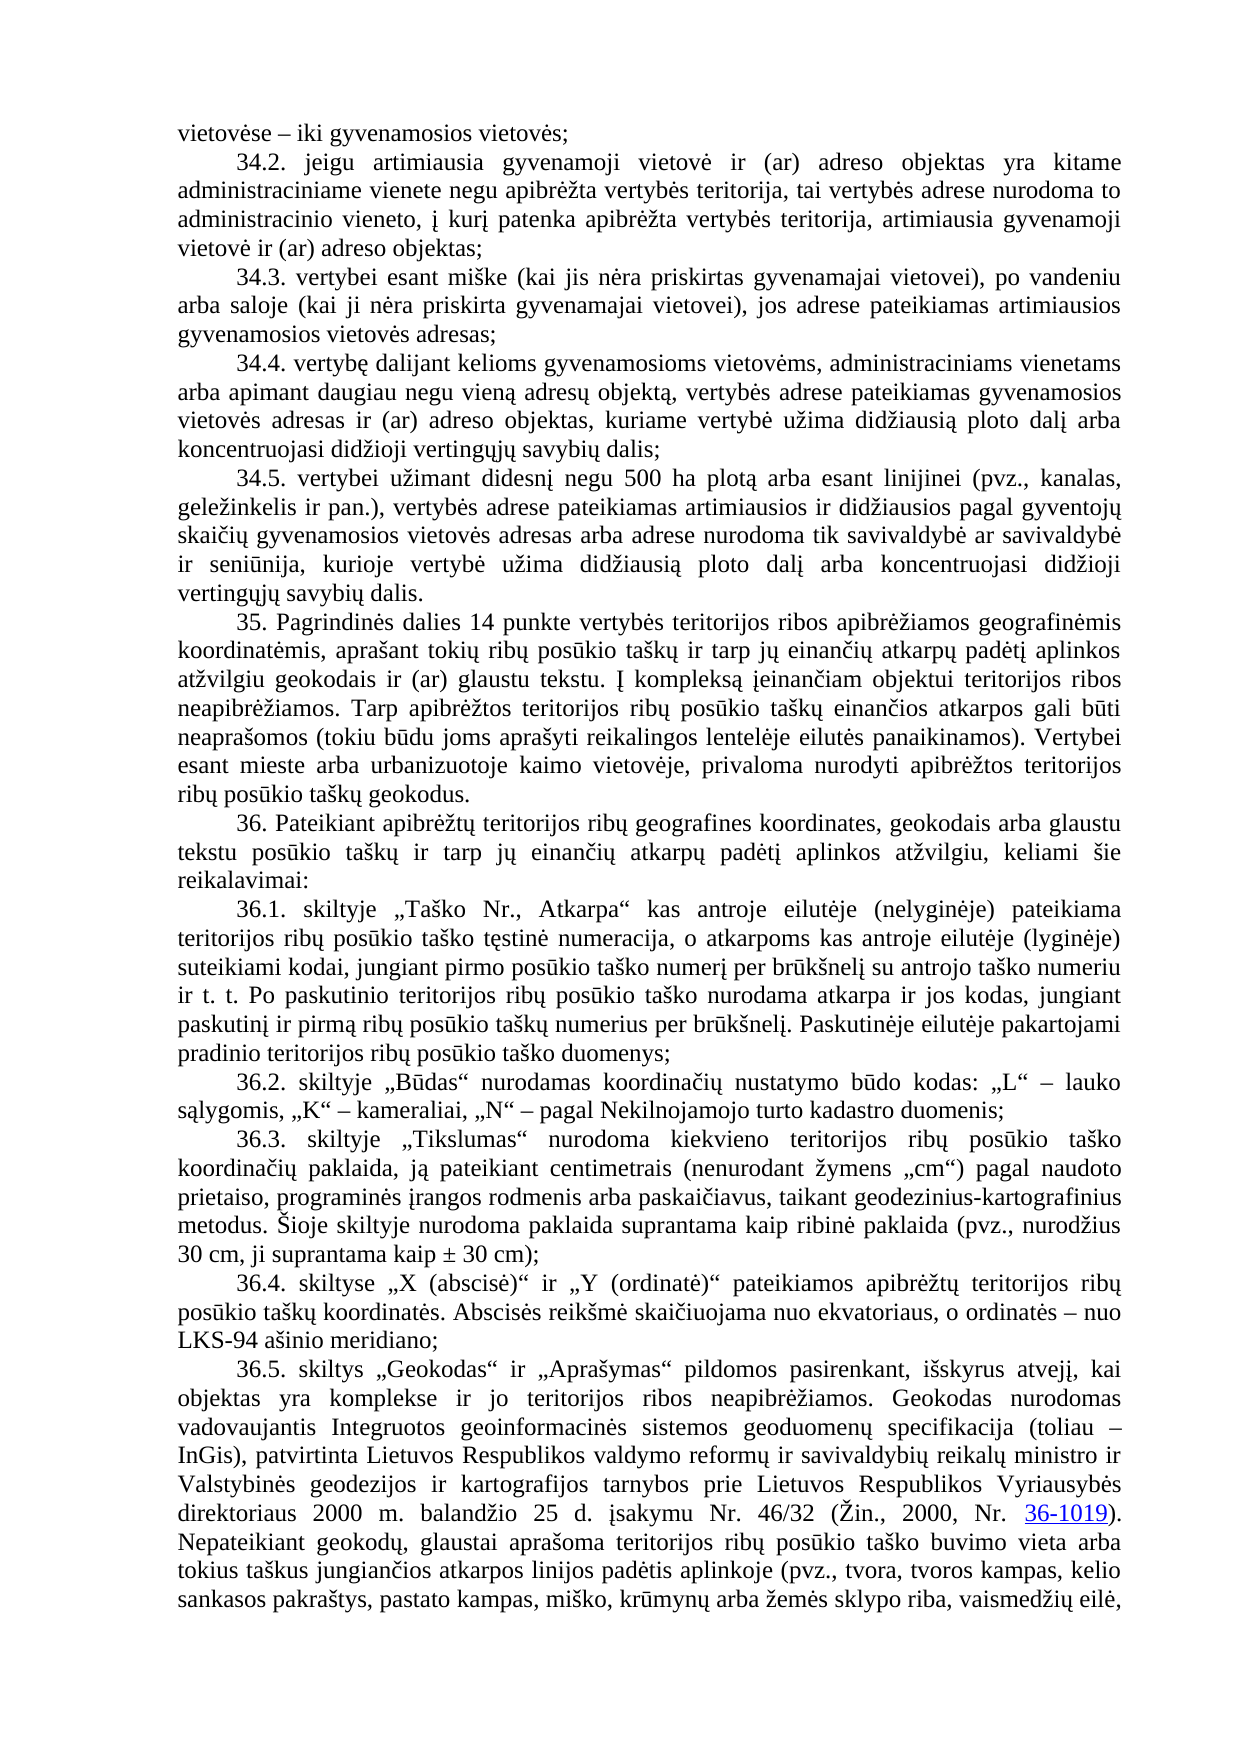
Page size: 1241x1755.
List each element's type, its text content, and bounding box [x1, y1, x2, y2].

text 36.2. skiltyje „Būdas“ nurodamas koordinačių nustatymo būdo kodas: „L“ – lauko sąlygomis, „K“ – kameraliai, „N“ – pagal Nekilnojamojo turto kadastro duomenis; [177, 1067, 1122, 1124]
text 36.3. skiltyje „Tikslumas“ nurodoma kiekvieno teritorijos ribų posūkio taško koordinačių paklaida, ją pateikiant centimetrais (nenurodant žymens „cm“) pagal naudoto prietaiso, programinės įrangos rodmenis arba paskaičiavus, taikant geodezinius-kartografinius metodus. Šioje skiltyje nurodoma paklaida suprantama kaip ribinė paklaida (pvz., nurodžius 30 cm, ji suprantama kaip ± 30 cm); [177, 1124, 1122, 1268]
text 34.3. vertybei esant miške (kai jis nėra priskirtas gyvenamajai vietovei), po vandeniu arba saloje (kai ji nėra priskirta gyvenamajai vietovei), jos adrese pateikiamas artimiausios gyvenamosios vietovės adresas; [177, 262, 1122, 348]
text 36.1. skiltyje „Taško Nr., Atkarpa“ kas antroje eilutėje (nelyginėje) pateikiama teritorijos ribų posūkio taško tęstinė numeracija, o atkarpoms kas antroje eilutėje (lyginėje) suteikiami kodai, jungiant pirmo posūkio taško numerį per brūkšnelį su antrojo taško numeriu ir t. t. Po paskutinio teritorijos ribų posūkio taško nurodama atkarpa ir jos kodas, jungiant paskutinį ir pirmą ribų posūkio taškų numerius per brūkšnelį. Paskutinėje eilutėje pakartojami pradinio teritorijos ribų posūkio taško duomenys; [177, 894, 1122, 1067]
text 34.5. vertybei užimant didesnį negu 500 ha plotą arba esant linijinei (pvz., kanalas, geležinkelis ir pan.), vertybės adrese pateikiamas artimiausios ir didžiausios pagal gyventojų skaičių gyvenamosios vietovės adresas arba adrese nurodoma tik savivaldybė ar savivaldybė ir seniūnija, kurioje vertybė užima didžiausią ploto dalį arba koncentruojasi didžioji vertingųjų savybių dalis. [177, 463, 1122, 607]
text 36. Pateikiant apibrėžtų teritorijos ribų geografines koordinates, geokodais arba glaustu tekstu posūkio taškų ir tarp jų einančių atkarpų padėtį aplinkos atžvilgiu, keliami šie reikalavimai: [177, 808, 1122, 894]
text 34.2. jeigu artimiausia gyvenamoji vietovė ir (ar) adreso objektas yra kitame administraciniame vienete negu apibrėžta vertybės teritorija, tai vertybės adrese nurodoma to administracinio vieneto, į kurį patenka apibrėžta vertybės teritorija, artimiausia gyvenamoji vietovė ir (ar) adreso objektas; [177, 147, 1122, 262]
text 36.5. skiltys „Geokodas“ ir „Aprašymas“ pildomos pasirenkant, išskyrus atvejį, kai objektas yra komplekse ir jo teritorijos ribos neapibrėžiamos. Geokodas nurodomas vadovaujantis Integruotos geoinformacinės sistemos geoduomenų specifikacija (toliau – InGis), patvirtinta Lietuvos Respublikos valdymo reformų ir savivaldybių reikalų ministro ir Valstybinės geodezijos ir kartografijos tarnybos prie Lietuvos Respublikos Vyriausybės direktoriaus 2000 m. balandžio 25 d. įsakymu Nr. 46/32 (Žin., 2000, Nr. 36-1019). Nepateikiant geokodų, glaustai aprašoma teritorijos ribų posūkio taško buvimo vieta arba tokius taškus jungiančios atkarpos linijos padėtis aplinkoje (pvz., tvora, tvoros kampas, kelio sankasos pakraštys, pastato kampas, miško, krūmynų arba žemės sklypo riba, vaismedžių eilė, [177, 1354, 1122, 1613]
text 34.4. vertybę dalijant kelioms gyvenamosioms vietovėms, administraciniams vienetams arba apimant daugiau negu vieną adresų objektą, vertybės adrese pateikiamas gyvenamosios vietovės adresas ir (ar) adreso objektas, kuriame vertybė užima didžiausią ploto dalį arba koncentruojasi didžioji vertingųjų savybių dalis; [177, 348, 1122, 463]
text vietovėse – iki gyvenamosios vietovės; [177, 118, 1122, 147]
text 36.4. skiltyse „X (abscisė)“ ir „Y (ordinatė)“ pateikiamos apibrėžtų teritorijos ribų posūkio taškų koordinatės. Abscisės reikšmė skaičiuojama nuo ekvatoriaus, o ordinatės – nuo LKS-94 ašinio meridiano; [177, 1268, 1122, 1354]
text 35. Pagrindinės dalies 14 punkte vertybės teritorijos ribos apibrėžiamos geografinėmis koordinatėmis, aprašant tokių ribų posūkio taškų ir tarp jų einančių atkarpų padėtį aplinkos atžvilgiu geokodais ir (ar) glaustu tekstu. Į kompleksą įeinančiam objektui teritorijos ribos neapibrėžiamos. Tarp apibrėžtos teritorijos ribų posūkio taškų einančios atkarpos gali būti neaprašomos (tokiu būdu joms aprašyti reikalingos lentelėje eilutės panaikinamos). Vertybei esant mieste arba urbanizuotoje kaimo vietovėje, privaloma nurodyti apibrėžtos teritorijos ribų posūkio taškų geokodus. [177, 607, 1122, 808]
